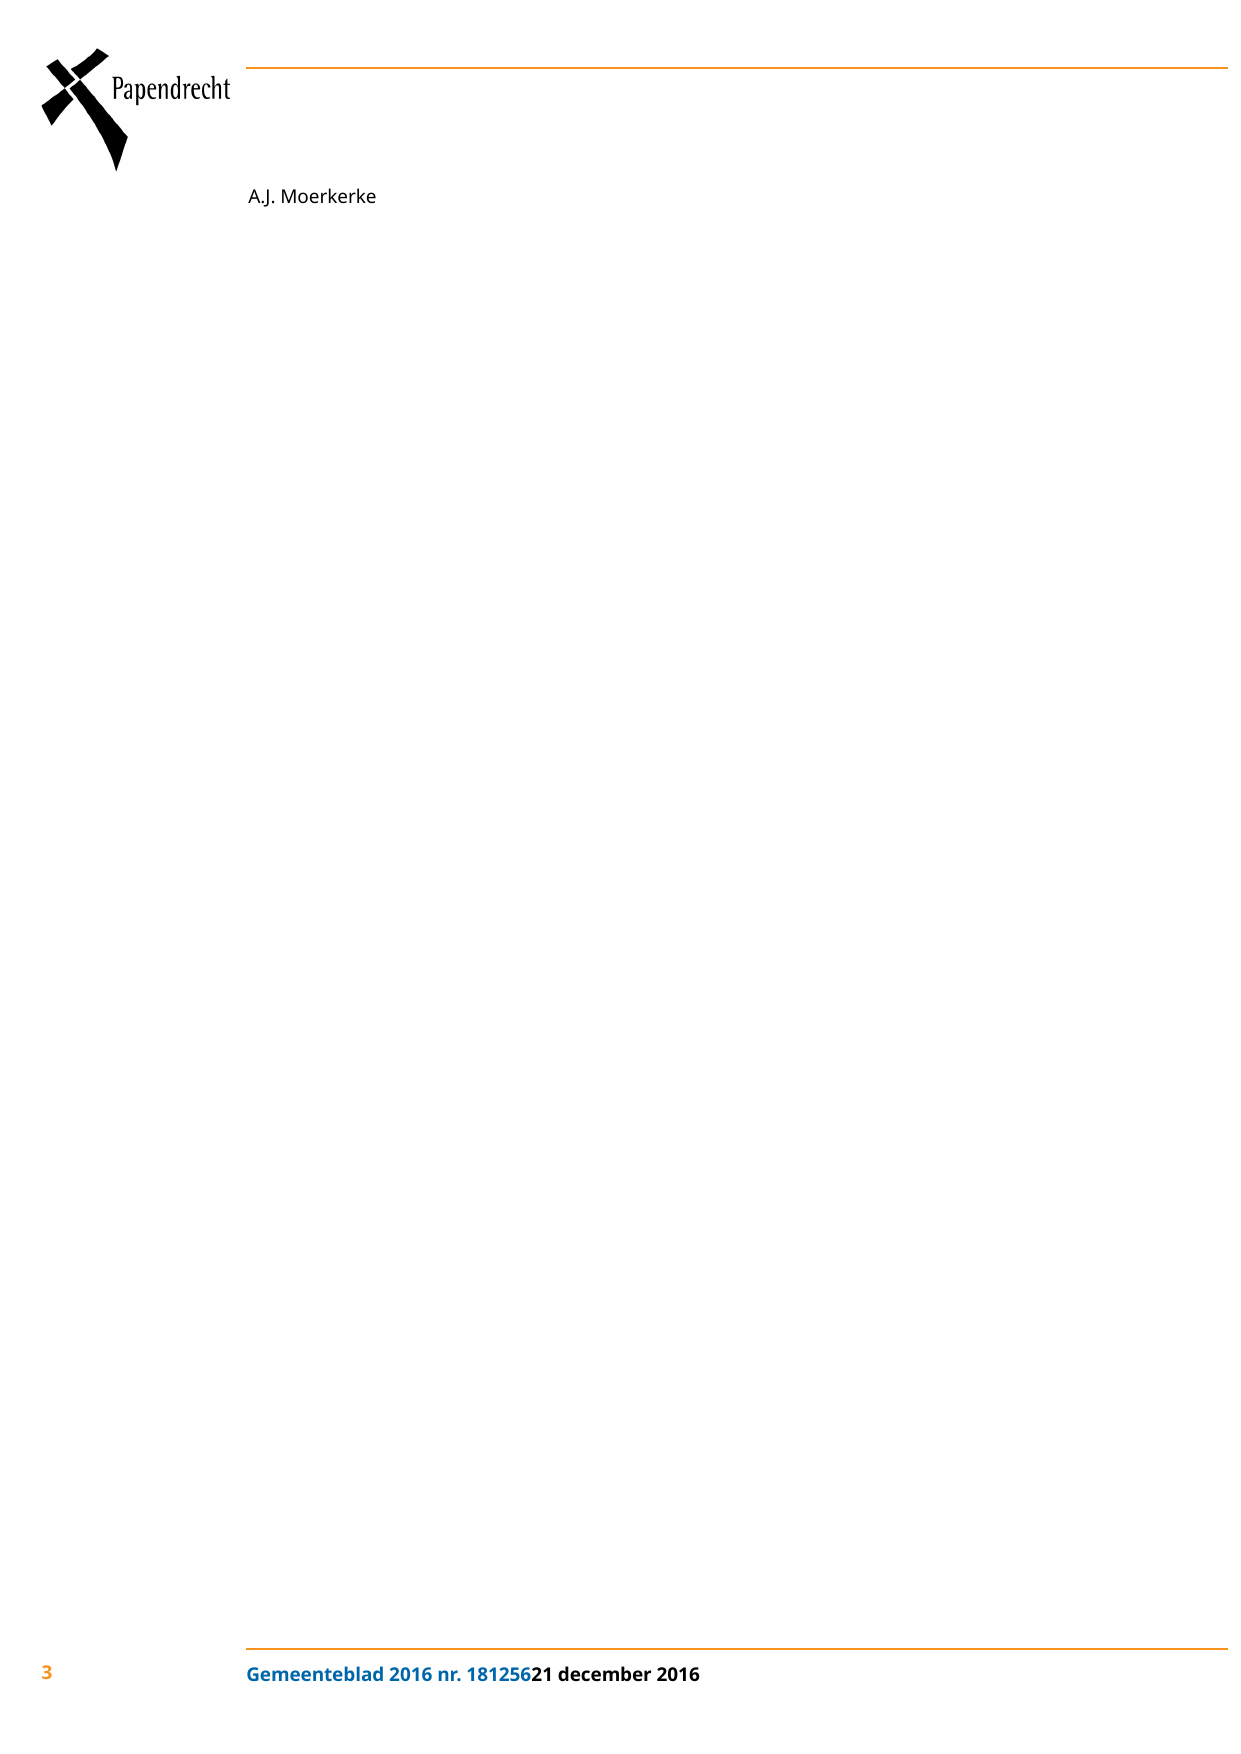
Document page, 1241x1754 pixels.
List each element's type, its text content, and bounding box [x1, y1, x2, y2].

text A.J. Moerkerke [248, 183, 1152, 209]
picture [41, 47, 231, 172]
